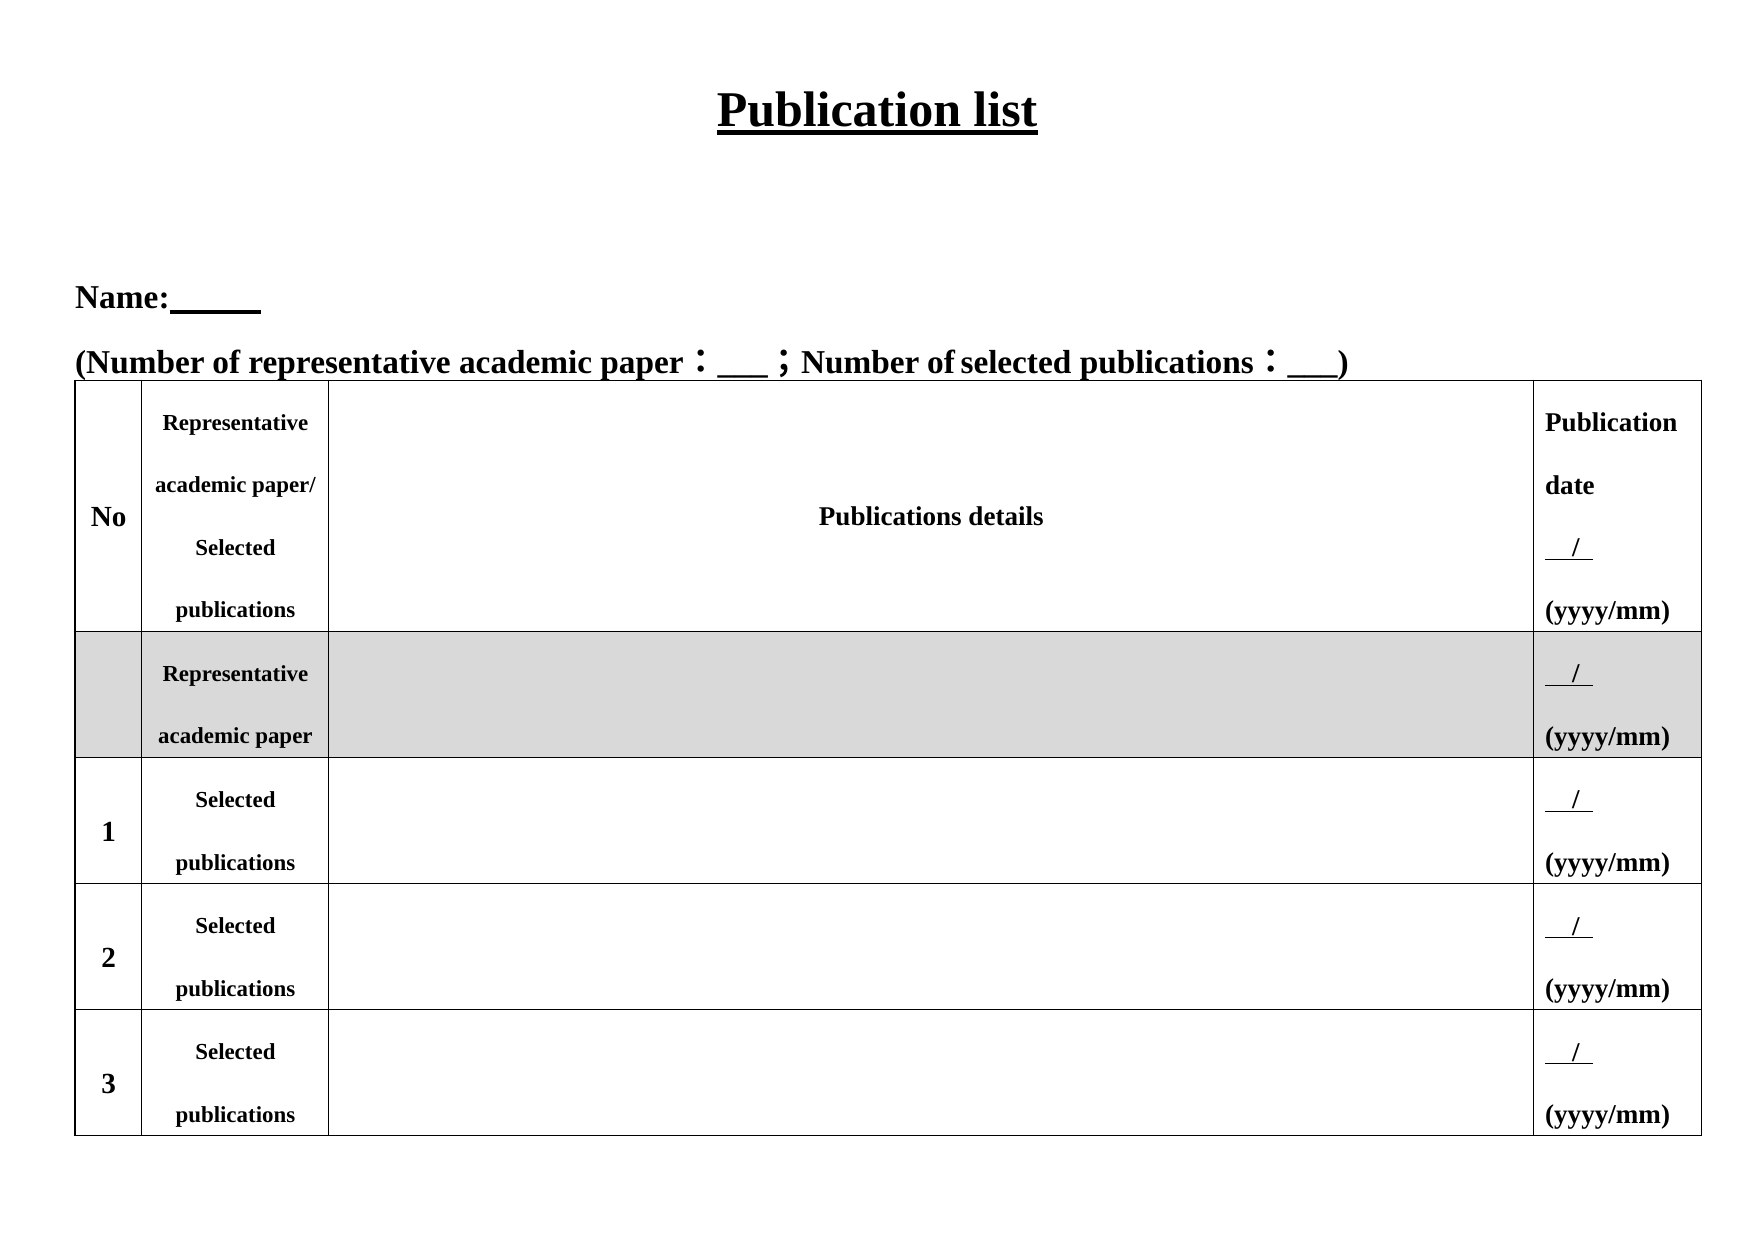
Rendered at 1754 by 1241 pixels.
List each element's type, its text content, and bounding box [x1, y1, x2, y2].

table_cell [329, 632, 1533, 757]
table_cell 2 [76, 884, 141, 1009]
table_cell / (yyyy/mm) [1534, 632, 1701, 757]
table_cell Selected publications [142, 1010, 328, 1135]
table_cell / (yyyy/mm) [1534, 1010, 1701, 1135]
table_cell 3 [76, 1010, 141, 1135]
table_cell [329, 1010, 1533, 1135]
text (Number of representative academic paper：___；Number of selected publications：___) [75, 317, 1679, 379]
table_cell 1 [76, 758, 141, 883]
table_header Publication date / (yyyy/mm) [1534, 381, 1701, 631]
table_cell [76, 632, 141, 757]
text Name: [75, 254, 1679, 317]
table_cell / (yyyy/mm) [1534, 884, 1701, 1009]
table_cell Selected publications [142, 884, 328, 1009]
table_header No [76, 381, 141, 631]
text Publication list [75, 67, 1679, 129]
table_cell [329, 884, 1533, 1009]
table_header Publications details [329, 381, 1533, 631]
table_cell / (yyyy/mm) [1534, 758, 1701, 883]
table_cell Selected publications [142, 758, 328, 883]
table_cell [329, 758, 1533, 883]
table_header Representative academic paper/ Selected publications [142, 381, 328, 631]
table_cell Representative academic paper [142, 632, 328, 757]
